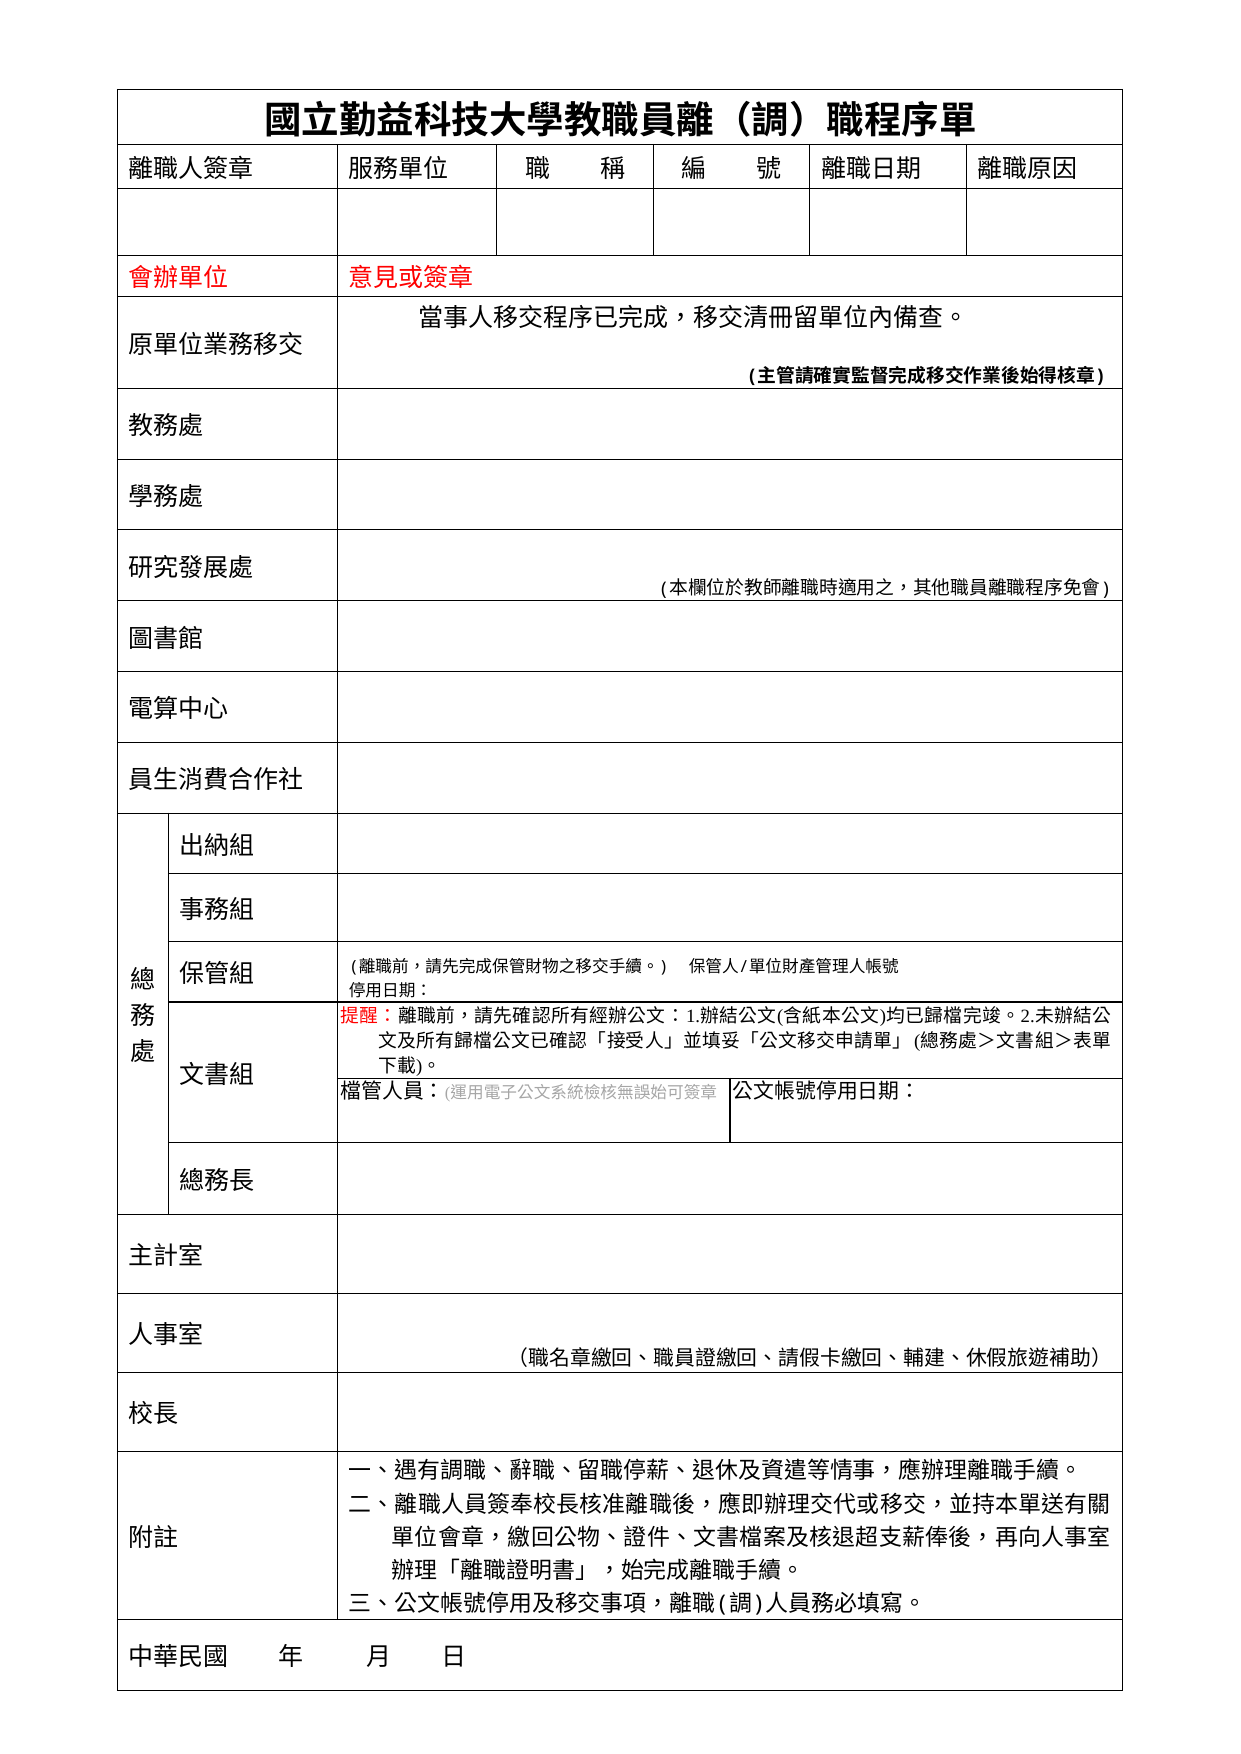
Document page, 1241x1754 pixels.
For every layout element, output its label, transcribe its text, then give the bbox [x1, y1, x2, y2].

table_cell [338, 814, 1122, 873]
table_cell [338, 460, 1122, 529]
table_cell 總務處 [118, 814, 168, 1214]
table_cell [654, 189, 809, 255]
table_cell [338, 1215, 1122, 1293]
table_cell 離職人簽章 [118, 145, 337, 188]
table_cell 附註 [118, 1452, 337, 1618]
table_cell [338, 743, 1122, 813]
table_cell [497, 189, 653, 255]
table_cell 保管組 [169, 942, 337, 1001]
table_cell 職 稱 [497, 145, 653, 188]
table_cell 編 號 [654, 145, 809, 188]
table_cell 當事人移交程序已完成，移交清冊留單位內備查。 (主管請確實監督完成移交作業後始得核章) [338, 297, 1122, 388]
table_cell 檔管人員：(運用電子公文系統檢核無誤始可簽章 [338, 1079, 729, 1142]
table_cell 意見或簽章 [338, 256, 1122, 296]
table_cell 中華民國 年 月 日 [118, 1620, 1122, 1690]
table_cell 離職原因 [967, 145, 1122, 188]
table_cell 事務組 [169, 874, 337, 941]
table_cell [338, 189, 496, 255]
table_cell 離職日期 [810, 145, 966, 188]
table_cell [118, 189, 337, 255]
table_cell （職名章繳回、職員證繳回、請假卡繳回、輔建、休假旅遊補助） [338, 1294, 1122, 1372]
table_cell 人事室 [118, 1294, 337, 1372]
table_cell 出納組 [169, 814, 337, 873]
table_header 國立勤益科技大學教職員離（調）職程序單 [118, 90, 1122, 144]
table_cell 校長 [118, 1373, 337, 1451]
table_cell 文書組 [169, 1003, 337, 1142]
table_cell [338, 601, 1122, 671]
table_cell 會辦單位 [118, 256, 337, 296]
table_cell 電算中心 [118, 672, 337, 742]
table_cell [338, 874, 1122, 941]
table_cell (離職前，請先完成保管財物之移交手續。) 保管人/單位財產管理人帳號 停用日期： [338, 942, 1122, 1001]
table_cell 主計室 [118, 1215, 337, 1293]
table_cell (本欄位於教師離職時適用之，其他職員離職程序免會) [338, 530, 1122, 600]
table_cell 員生消費合作社 [118, 743, 337, 813]
table_cell 學務處 [118, 460, 337, 529]
table_cell 服務單位 [338, 145, 496, 188]
table_cell [810, 189, 966, 255]
table_cell 圖書館 [118, 601, 337, 671]
table_cell [338, 1143, 1122, 1214]
table_cell [338, 672, 1122, 742]
table_cell 一、遇有調職、辭職、留職停薪、退休及資遣等情事，應辦理離職手續。 二、離職人員簽奉校長核准離職後，應即辦理交代或移交，並持本單送有關單位會章，繳回公物、證件、文書檔案及核退超支薪俸後，再向人事室辦理「離職證明書」，始完成離職手續。 三、公文帳號停用及移交事項，離職(調)人員務必填寫。 [338, 1452, 1122, 1618]
table_cell 總務長 [169, 1143, 337, 1214]
table_cell 公文帳號停用日期： [731, 1079, 1122, 1142]
table_cell 提醒：離職前，請先確認所有經辦公文：1.辦結公文(含紙本公文)均已歸檔完竣。2.未辦結公文及所有歸檔公文已確認「接受人」並填妥「公文移交申請單」(總務處＞文書組＞表單下載)。 [338, 1003, 1122, 1077]
table_cell [338, 389, 1122, 458]
table_cell [967, 189, 1122, 255]
table_cell [338, 1373, 1122, 1451]
table_cell 研究發展處 [118, 530, 337, 600]
table_cell 原單位業務移交 [118, 297, 337, 388]
table_cell 教務處 [118, 389, 337, 458]
